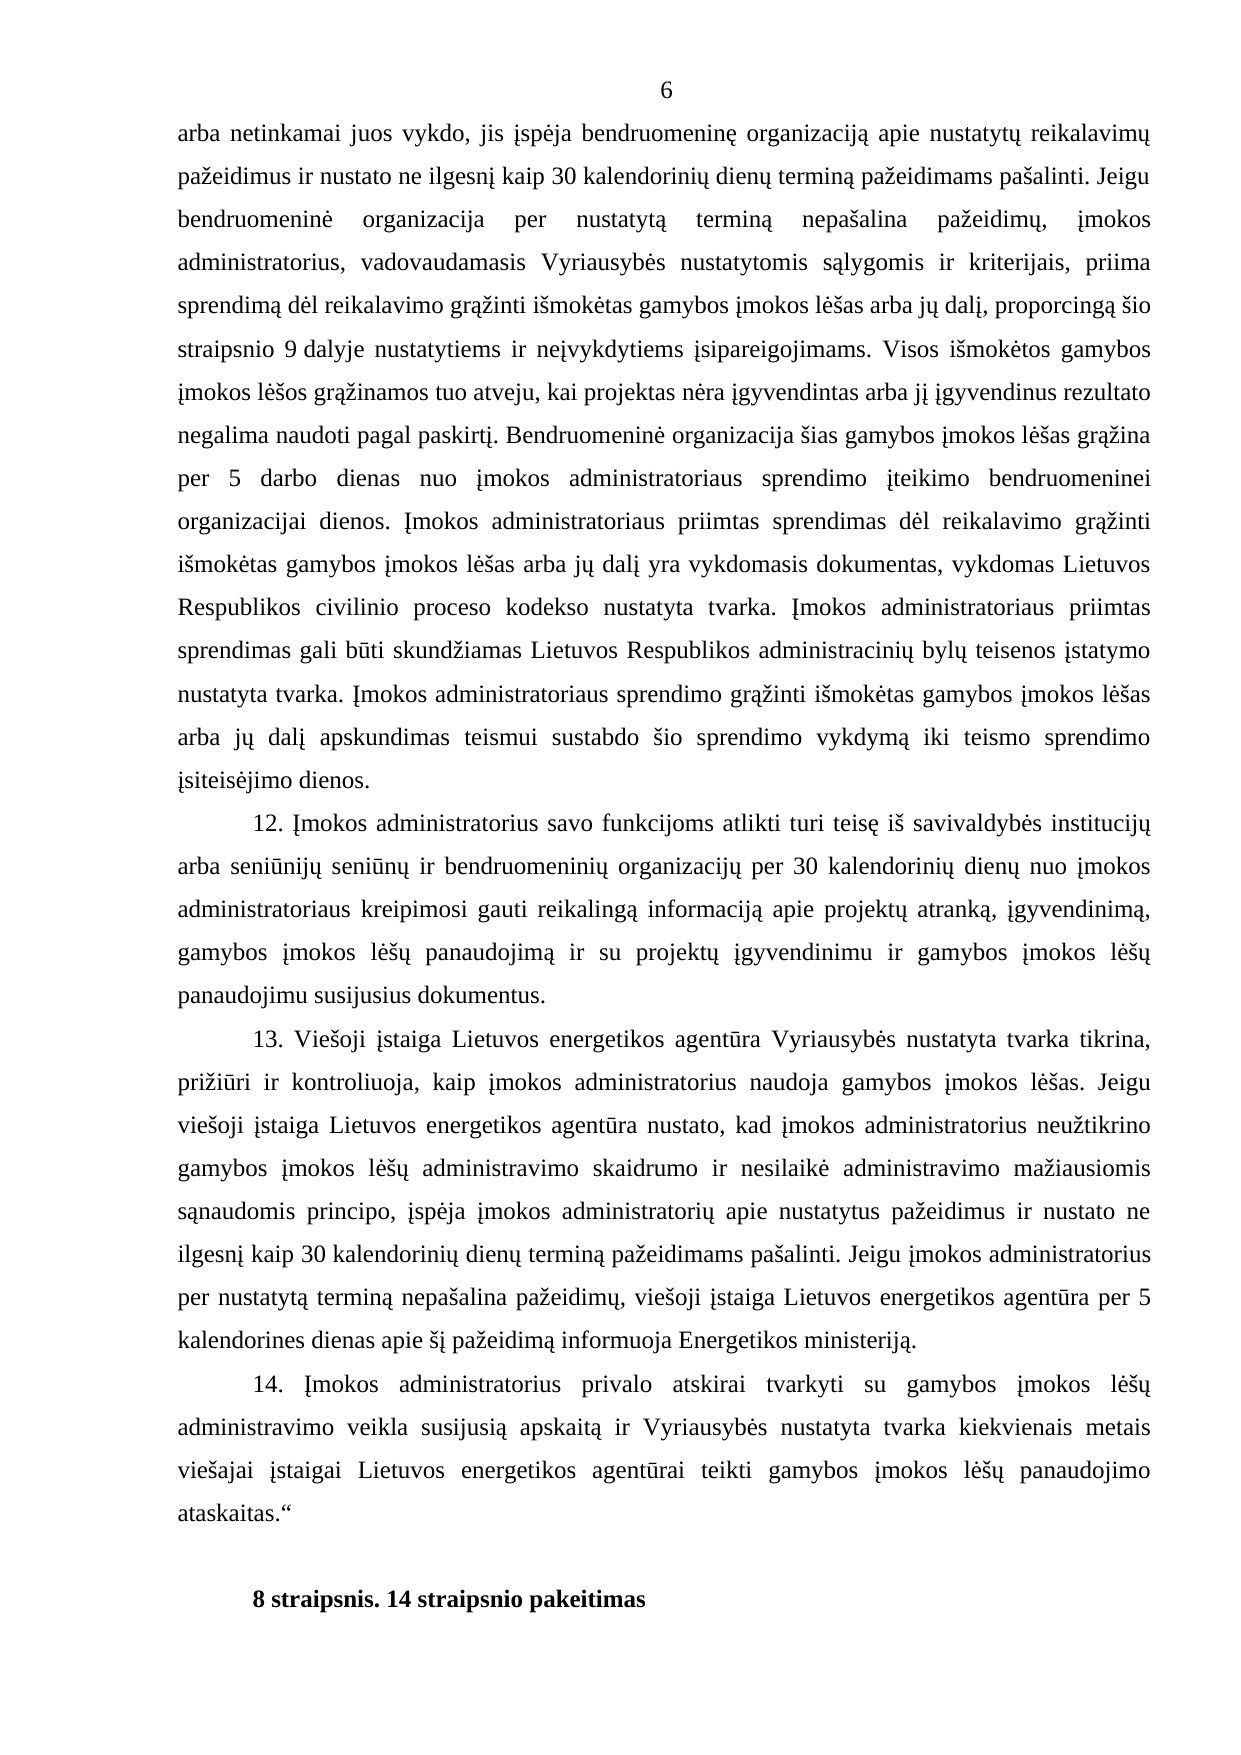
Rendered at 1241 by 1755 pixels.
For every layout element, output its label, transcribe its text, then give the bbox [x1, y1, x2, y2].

text arba netinkamai juos vykdo, jis įspėja bendruomeninę organizaciją apie nustatytų reikalavimų pažeidimus ir nustato ne ilgesnį kaip 30 kalendorinių dienų terminą pažeidimams pašalinti. Jeigu bendruomeninė organizacija per nustatytą terminą nepašalina pažeidimų, įmokos administratorius, vadovaudamasis Vyriausybės nustatytomis sąlygomis ir kriterijais, priima sprendimą dėl reikalavimo grąžinti išmokėtas gamybos įmokos lėšas arba jų dalį, proporcingą šio straipsnio 9 dalyje nustatytiems ir neįvykdytiems įsipareigojimams. Visos išmokėtos gamybos įmokos lėšos grąžinamos tuo atveju, kai projektas nėra įgyvendintas arba jį įgyvendinus rezultato negalima naudoti pagal paskirtį. Bendruomeninė organizacija šias gamybos įmokos lėšas grąžina per 5 darbo dienas nuo įmokos administratoriaus sprendimo įteikimo bendruomeninei organizacijai dienos. Įmokos administratoriaus priimtas sprendimas dėl reikalavimo grąžinti išmokėtas gamybos įmokos lėšas arba jų dalį yra vykdomasis dokumentas, vykdomas Lietuvos Respublikos civilinio proceso kodekso nustatyta tvarka. Įmokos administratoriaus priimtas sprendimas gali būti skundžiamas Lietuvos Respublikos administracinių bylų teisenos įstatymo nustatyta tvarka. Įmokos administratoriaus sprendimo grąžinti išmokėtas gamybos įmokos lėšas arba jų dalį apskundimas teismui sustabdo šio sprendimo vykdymą iki teismo sprendimo įsiteisėjimo dienos. [177, 118, 1152, 794]
text 14. Įmokos administratorius privalo atskirai tvarkyti su gamybos įmokos lėšų administravimo veikla susijusią apskaitą ir Vyriausybės nustatyta tvarka kiekvienais metais viešajai įstaigai Lietuvos energetikos agentūrai teikti gamybos įmokos lėšų panaudojimo ataskaitas.“ [177, 1369, 1152, 1527]
text 12. Įmokos administratorius savo funkcijoms atlikti turi teisę iš savivaldybės institucijų arba seniūnijų seniūnų ir bendruomeninių organizacijų per 30 kalendorinių dienų nuo įmokos administratoriaus kreipimosi gauti reikalingą informaciją apie projektų atranką, įgyvendinimą, gamybos įmokos lėšų panaudojimą ir su projektų įgyvendinimu ir gamybos įmokos lėšų panaudojimu susijusius dokumentus. [177, 808, 1152, 1009]
text 13. Viešoji įstaiga Lietuvos energetikos agentūra Vyriausybės nustatyta tvarka tikrina, prižiūri ir kontroliuoja, kaip įmokos administratorius naudoja gamybos įmokos lėšas. Jeigu viešoji įstaiga Lietuvos energetikos agentūra nustato, kad įmokos administratorius neužtikrino gamybos įmokos lėšų administravimo skaidrumo ir nesilaikė administravimo mažiausiomis sąnaudomis principo, įspėja įmokos administratorių apie nustatytus pažeidimus ir nustato ne ilgesnį kaip 30 kalendorinių dienų terminą pažeidimams pašalinti. Jeigu įmokos administratorius per nustatytą terminą nepašalina pažeidimų, viešoji įstaiga Lietuvos energetikos agentūra per 5 kalendorines dienas apie šį pažeidimą informuoja Energetikos ministeriją. [177, 1024, 1152, 1354]
text 8 straipsnis. 14 straipsnio pakeitimas [177, 1584, 1152, 1613]
